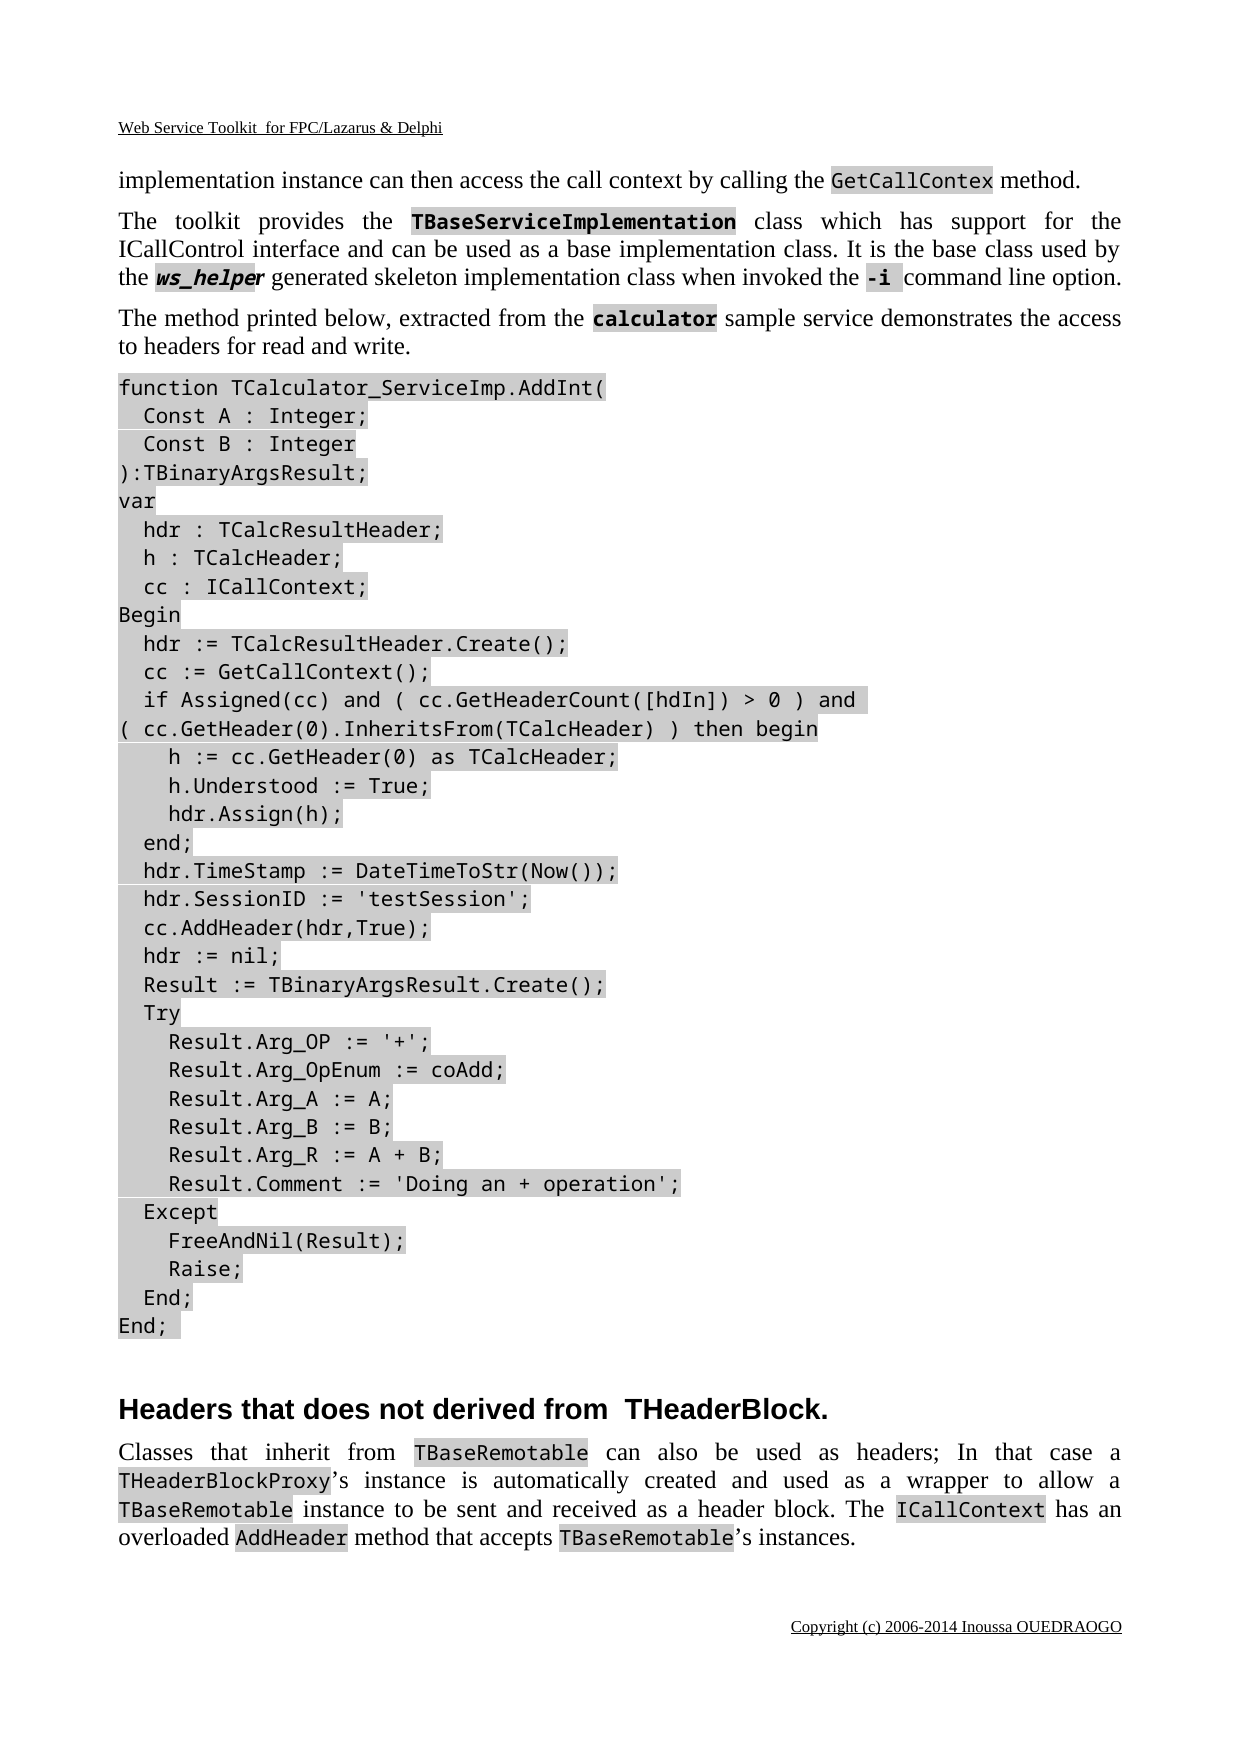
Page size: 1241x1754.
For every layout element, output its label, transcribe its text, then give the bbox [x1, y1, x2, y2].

subtitle Headers that does not derived from THeaderBlock. [118, 1393, 1122, 1426]
text function TCalculator_ServiceImp.AddInt( [118, 373, 1122, 401]
text End; [118, 1283, 1122, 1311]
text Result := TBinaryArgsResult.Create(); [118, 970, 1122, 998]
text hdr.TimeStamp := DateTimeToStr(Now()); [118, 856, 1122, 884]
text Const A : Integer; [118, 401, 1122, 429]
text The method printed below, extracted from the calculator sample service demonstrates the access to headers for read and write. [118, 304, 1122, 360]
text Const B : Integer [118, 429, 1122, 458]
text cc := GetCallContext(); [118, 657, 1122, 686]
text hdr.Assign(h); [118, 799, 1122, 828]
text h.Understood := True; [118, 771, 1122, 799]
text end; [118, 828, 1122, 856]
text Try [118, 998, 1122, 1027]
text Result.Arg_OP := '+'; [118, 1027, 1122, 1055]
text hdr : TCalcResultHeader; [118, 515, 1122, 543]
text Result.Arg_B := B; [118, 1112, 1122, 1141]
text implementation instance can then access the call context by calling the GetCallContex method. [118, 166, 1122, 194]
text hdr := TCalcResultHeader.Create(); [118, 629, 1122, 657]
text Result.Comment := 'Doing an + operation'; [118, 1169, 1122, 1197]
text Classes that inherit from TBaseRemotable can also be used as headers; In that case a THeaderBlockProxy’s instance is automatically created and used as a wrapper to allow a TBaseRemotable instance to be sent and received as a header block. The ICallContext has an overloaded AddHeader method that accepts TBaseRemotable’s instances. [118, 1438, 1122, 1552]
text The toolkit provides the TBaseServiceImplementation class which has support for the ICallControl interface and can be used as a base implementation class. It is the base class used by the ws_helper generated skeleton implementation class when invoked the -i command line option. [118, 207, 1122, 292]
text hdr := nil; [118, 941, 1122, 970]
text cc.AddHeader(hdr,True); [118, 913, 1122, 941]
text End; [118, 1311, 1122, 1339]
text Result.Arg_OpEnum := coAdd; [118, 1055, 1122, 1084]
text hdr.SessionID := 'testSession'; [118, 884, 1122, 913]
text if Assigned(cc) and ( cc.GetHeaderCount([hdIn]) > 0 ) and ( cc.GetHeader(0).InheritsFrom(TCalcHeader) ) then begin [118, 686, 1122, 742]
text h := cc.GetHeader(0) as TCalcHeader; [118, 742, 1122, 771]
text Begin [118, 600, 1122, 629]
text Result.Arg_R := A + B; [118, 1141, 1122, 1169]
text Except [118, 1197, 1122, 1226]
text h : TCalcHeader; [118, 543, 1122, 572]
text var [118, 486, 1122, 515]
text FreeAndNil(Result); [118, 1226, 1122, 1254]
text Raise; [118, 1254, 1122, 1283]
text cc : ICallContext; [118, 572, 1122, 600]
text ):TBinaryArgsResult; [118, 458, 1122, 486]
text Result.Arg_A := A; [118, 1084, 1122, 1112]
